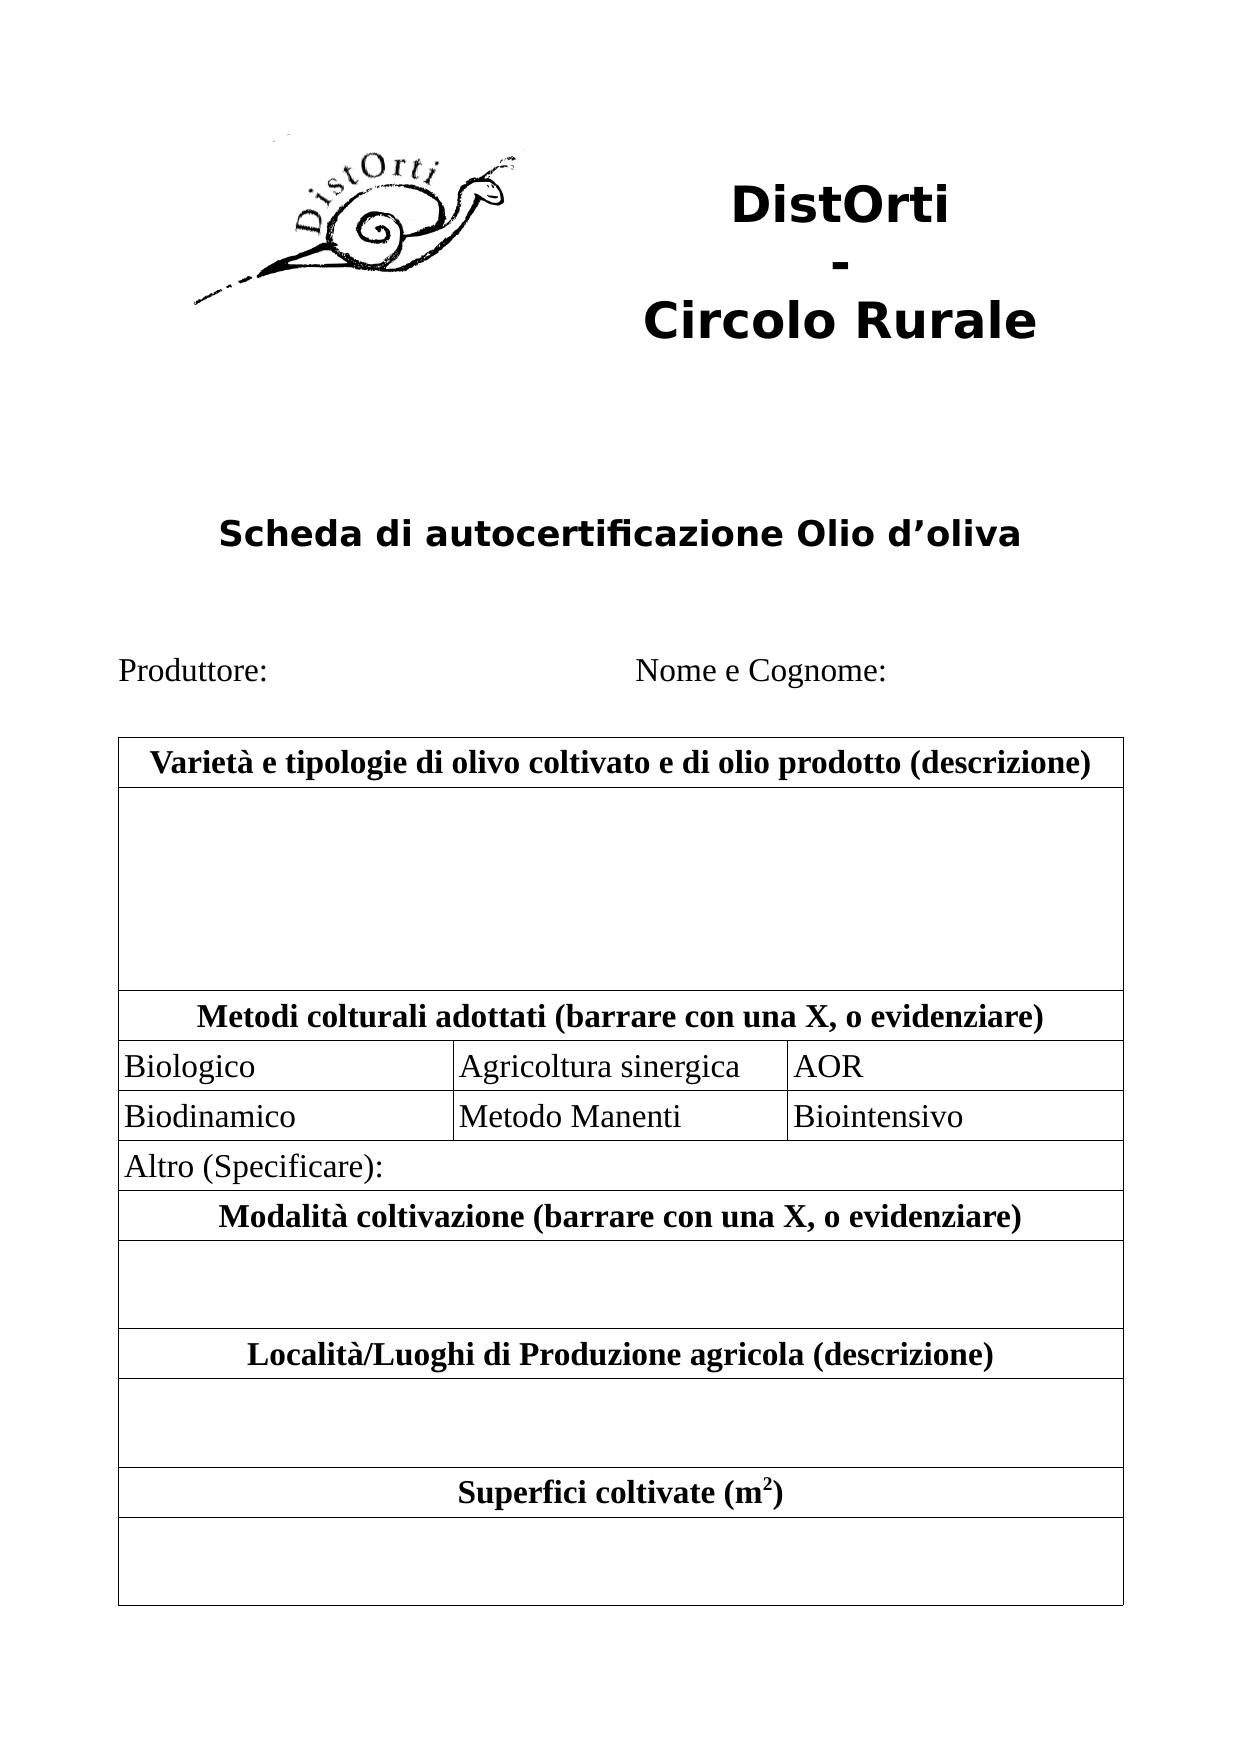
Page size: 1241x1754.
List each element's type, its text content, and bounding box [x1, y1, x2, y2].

text - [118, 234, 134, 292]
table_cell [119, 788, 1123, 990]
table_cell Metodi colturali adottati (barrare con una X, o evidenziare) [119, 991, 1123, 1040]
text - [557, 234, 1122, 292]
table_cell Biologico [119, 1041, 453, 1090]
picture [134, 85, 557, 377]
table_cell Modalità coltivazione (barrare con una X, o evidenziare) [119, 1191, 1123, 1240]
table_cell Altro (Specificare): [119, 1141, 1123, 1190]
text Produttore: Nome e Cognome: [118, 650, 1122, 689]
text [118, 292, 134, 350]
table_cell Agricoltura sinergica [454, 1041, 787, 1090]
table_cell Biointensivo [788, 1091, 1123, 1140]
text Circolo Rurale [557, 292, 1122, 350]
text DistOrti [557, 176, 1122, 234]
text [118, 176, 134, 234]
table_cell Località/Luoghi di Produzione agricola (descrizione) [119, 1329, 1123, 1378]
table_cell [119, 1379, 1123, 1467]
table_cell [119, 1518, 1123, 1605]
table_cell Biodinamico [119, 1091, 453, 1140]
table_cell Superfici coltivate (m2) [119, 1468, 1123, 1517]
table_cell AOR [788, 1041, 1123, 1090]
table_cell Metodo Manenti [454, 1091, 787, 1140]
table_cell [119, 1241, 1123, 1328]
table_header Varietà e tipologie di olivo coltivato e di olio prodotto (descrizione) [119, 738, 1123, 787]
text Scheda di autocertificazione Olio d’oliva [118, 513, 1122, 554]
